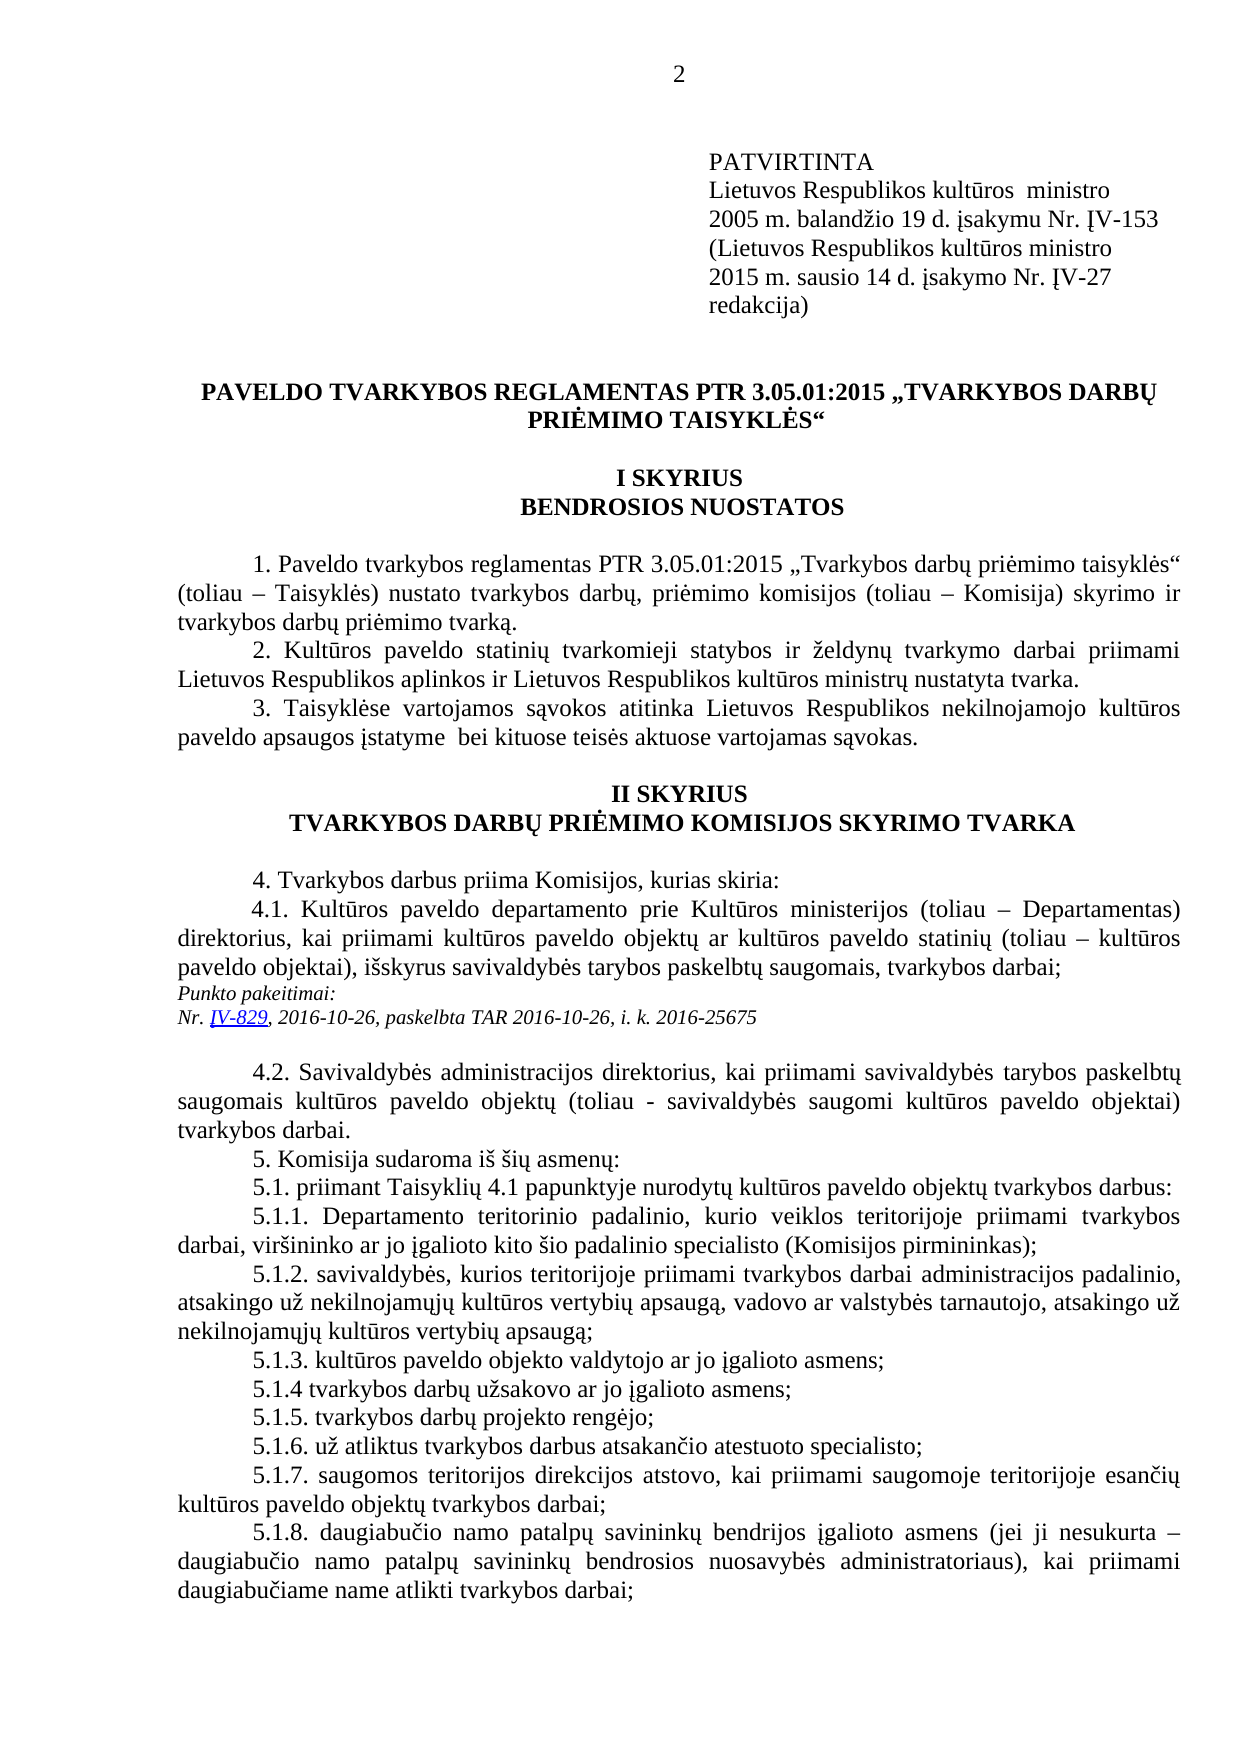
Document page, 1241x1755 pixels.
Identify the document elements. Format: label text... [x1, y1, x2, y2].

text 5.1.7. saugomos teritorijos direkcijos atstovo, kai priimami saugomoje teritorijoje esančių kultūros paveldo objektų tvarkybos darbai; [177, 1460, 1181, 1517]
text 3. Taisyklėse vartojamos sąvokos atitinka Lietuvos Respublikos nekilnojamojo kultūros paveldo apsaugos įstatyme bei kituose teisės aktuose vartojamas sąvokas. [177, 693, 1181, 751]
text 1. Paveldo tvarkybos reglamentas PTR 3.05.01:2015 „Tvarkybos darbų priėmimo taisyklės“ (toliau – Taisyklės) nustato tvarkybos darbų, priėmimo komisijos (toliau – Komisija) skyrimo ir tvarkybos darbų priėmimo tvarką. [177, 549, 1181, 636]
text 5.1.4 tvarkybos darbų užsakovo ar jo įgalioto asmens; [177, 1374, 1181, 1402]
text tvarkybos darbų priėmimO KOMISIJOS SKYRIMO TVARKA [177, 808, 1181, 837]
text 5.1.5. tvarkybos darbų projekto rengėjo; [177, 1402, 1181, 1431]
text 4. Tvarkybos darbus priima Komisijos, kurias skiria: [177, 866, 1181, 894]
text II SKYRIUS [177, 779, 1181, 808]
text 5.1.2. savivaldybės, kurios teritorijoje priimami tvarkybos darbai administracijos padalinio, atsakingo už nekilnojamųjų kultūros vertybių apsaugą, vadovo ar valstybės tarnautojo, atsakingo už nekilnojamųjų kultūros vertybių apsaugą; [177, 1259, 1181, 1345]
text 2005 m. balandžio 19 d. įsakymu Nr. ĮV-153 [709, 204, 1181, 233]
text Punkto pakeitimai: [177, 981, 1181, 1005]
text 4.1. Kultūros paveldo departamento prie Kultūros ministerijos (toliau – Departamentas) direktorius, kai priimami kultūros paveldo objektų ar kultūros paveldo statinių (toliau – kultūros paveldo objektai), išskyrus savivaldybės tarybos paskelbtų saugomais, tvarkybos darbai; [177, 894, 1181, 981]
text Paveldo tvarkybos reglamentas PTR 3.05.01:2015 „tvarkybos darbų priėmimo taisyklės“ [177, 377, 1181, 434]
text 2. Kultūros paveldo statinių tvarkomieji statybos ir želdynų tvarkymo darbai priimami Lietuvos Respublikos aplinkos ir Lietuvos Respublikos kultūros ministrų nustatyta tvarka. [177, 636, 1181, 693]
text Nr. ĮV-829, 2016-10-26, paskelbta TAR 2016-10-26, i. k. 2016-25675 [177, 1005, 1181, 1029]
text 5.1.8. daugiabučio namo patalpų savininkų bendrijos įgalioto asmens (jei ji nesukurta – daugiabučio namo patalpų savininkų bendrosios nuosavybės administratoriaus), kai priimami daugiabučiame name atlikti tvarkybos darbai; [177, 1517, 1181, 1604]
text I SKYRIUS [177, 463, 1181, 492]
text 2015 m. sausio 14 d. įsakymo Nr. ĮV-27 [177, 262, 1181, 291]
text 5.1.6. už atliktus tvarkybos darbus atsakančio atestuoto specialisto; [177, 1431, 1181, 1460]
text 5.1.3. kultūros paveldo objekto valdytojo ar jo įgalioto asmens; [177, 1345, 1181, 1374]
text 4.2. Savivaldybės administracijos direktorius, kai priimami savivaldybės tarybos paskelbtų saugomais kultūros paveldo objektų (toliau - savivaldybės saugomi kultūros paveldo objektai) tvarkybos darbai. [177, 1057, 1181, 1144]
text redakcija) [177, 291, 1181, 319]
text bendrosios nuostatos [177, 492, 1181, 521]
text Lietuvos Respublikos kultūros ministro [709, 176, 1181, 204]
text 5. Komisija sudaroma iš šių asmenų: [177, 1144, 1181, 1172]
text 5.1. priimant Taisyklių 4.1 papunktyje nurodytų kultūros paveldo objektų tvarkybos darbus: [177, 1172, 1181, 1201]
text (Lietuvos Respublikos kultūros ministro [177, 233, 1181, 262]
text 5.1.1. Departamento teritorinio padalinio, kurio veiklos teritorijoje priimami tvarkybos darbai, viršininko ar jo įgalioto kito šio padalinio specialisto (Komisijos pirmininkas); [177, 1201, 1181, 1259]
text PATVIRTINTA [709, 147, 1181, 176]
